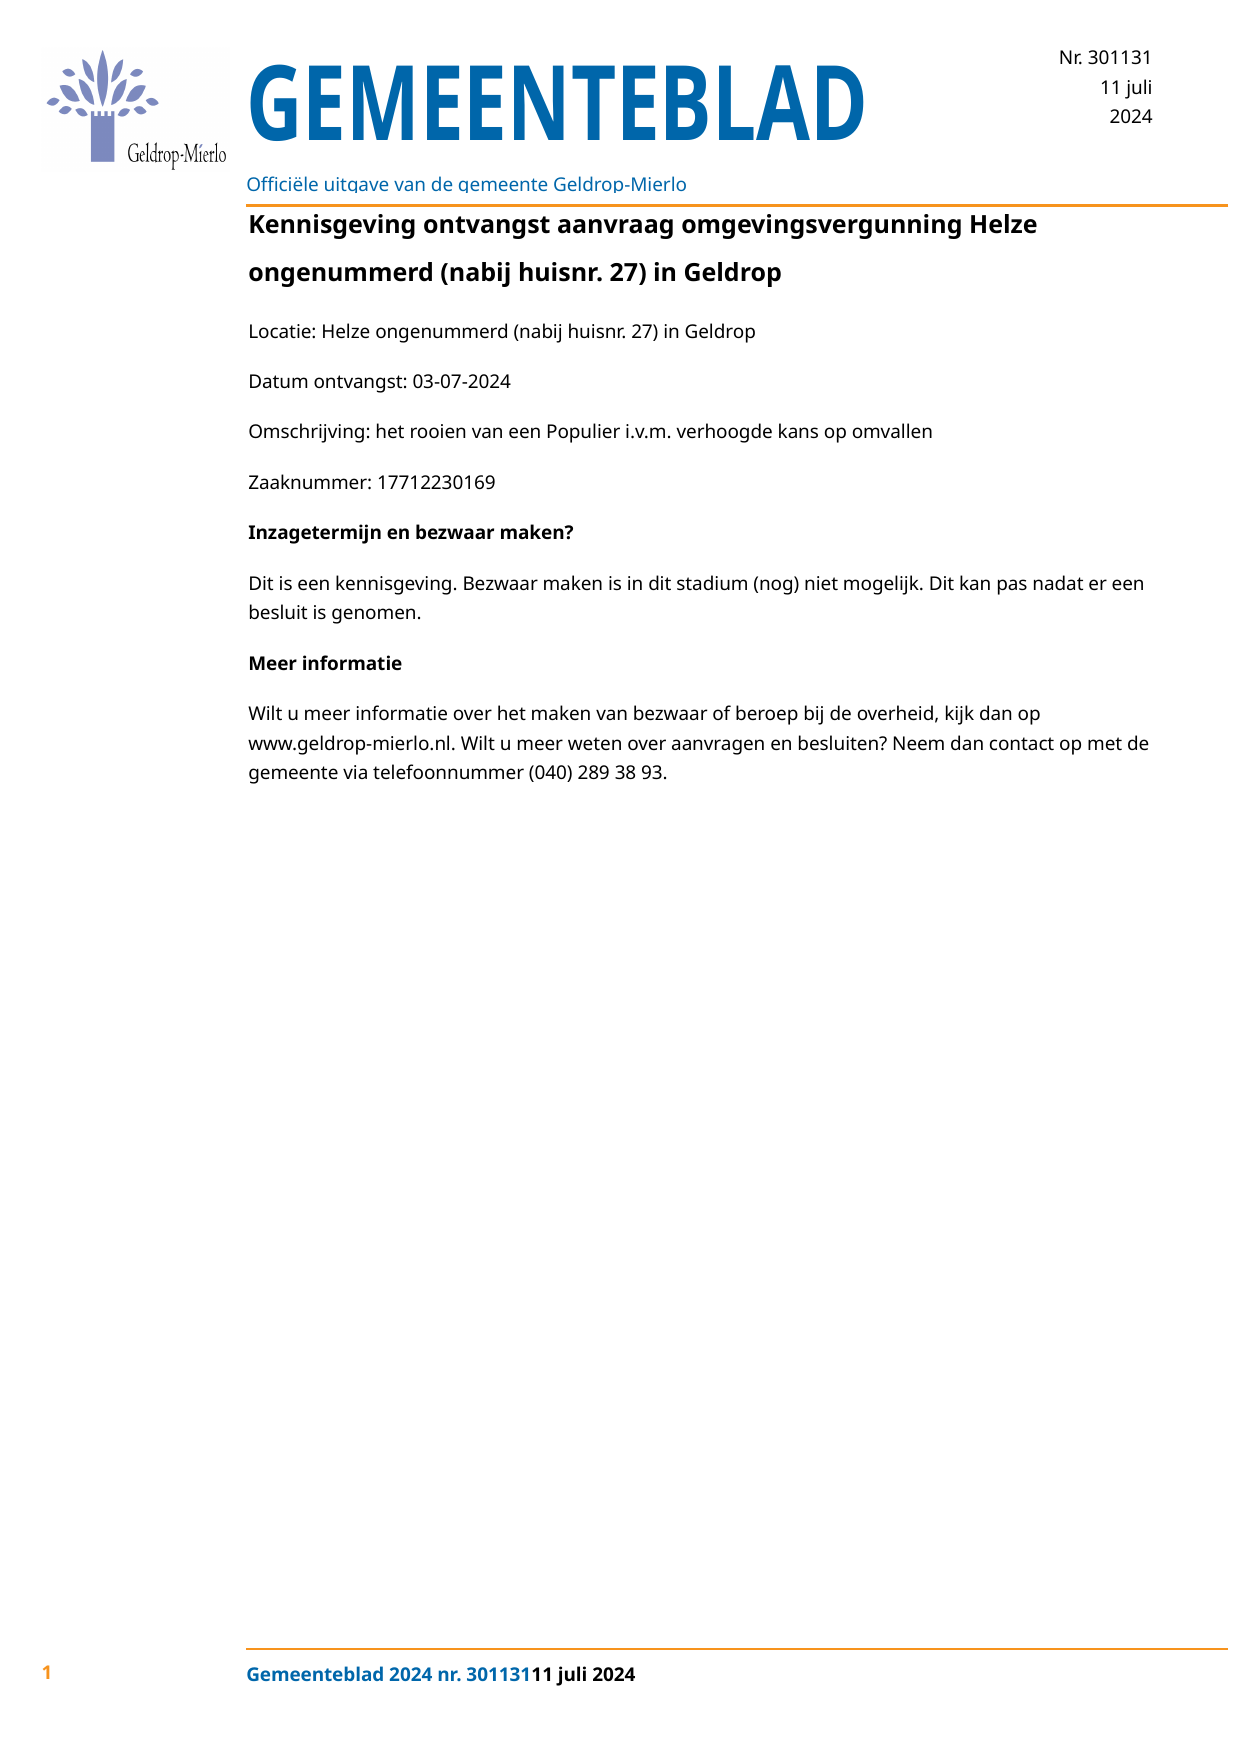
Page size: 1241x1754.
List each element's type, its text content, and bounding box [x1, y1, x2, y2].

picture [41, 47, 231, 172]
text Kennisgeving ontvangst aanvraag omgevingsvergunning Helze ongenummerd (nabij huisnr. 27) in Geldrop [248, 207, 1152, 288]
text Inzagetermijn en bezwaar maken? [248, 519, 1152, 545]
text Omschrijving: het rooien van een Populier i.v.m. verhoogde kans op omvallen [248, 419, 1152, 444]
text Wilt u meer informatie over het maken van bezwaar of beroep bij de overheid, kijk dan op www.geldrop-mierlo.nl. Wilt u meer weten over aanvragen en besluiten? Neem dan contact op met de gemeente via telefoonnummer (040) 289 38 93. [248, 700, 1152, 785]
text Zaaknummer: 17712230169 [248, 469, 1152, 495]
text Dit is een kennisgeving. Bezwaar maken is in dit stadium (nog) niet mogelijk. Dit kan pas nadat er een besluit is genomen. [248, 570, 1152, 625]
text Locatie: Helze ongenummerd (nabij huisnr. 27) in Geldrop [248, 318, 1152, 344]
text Meer informatie [248, 650, 1152, 676]
text Datum ontvangst: 03-07-2024 [248, 368, 1152, 394]
